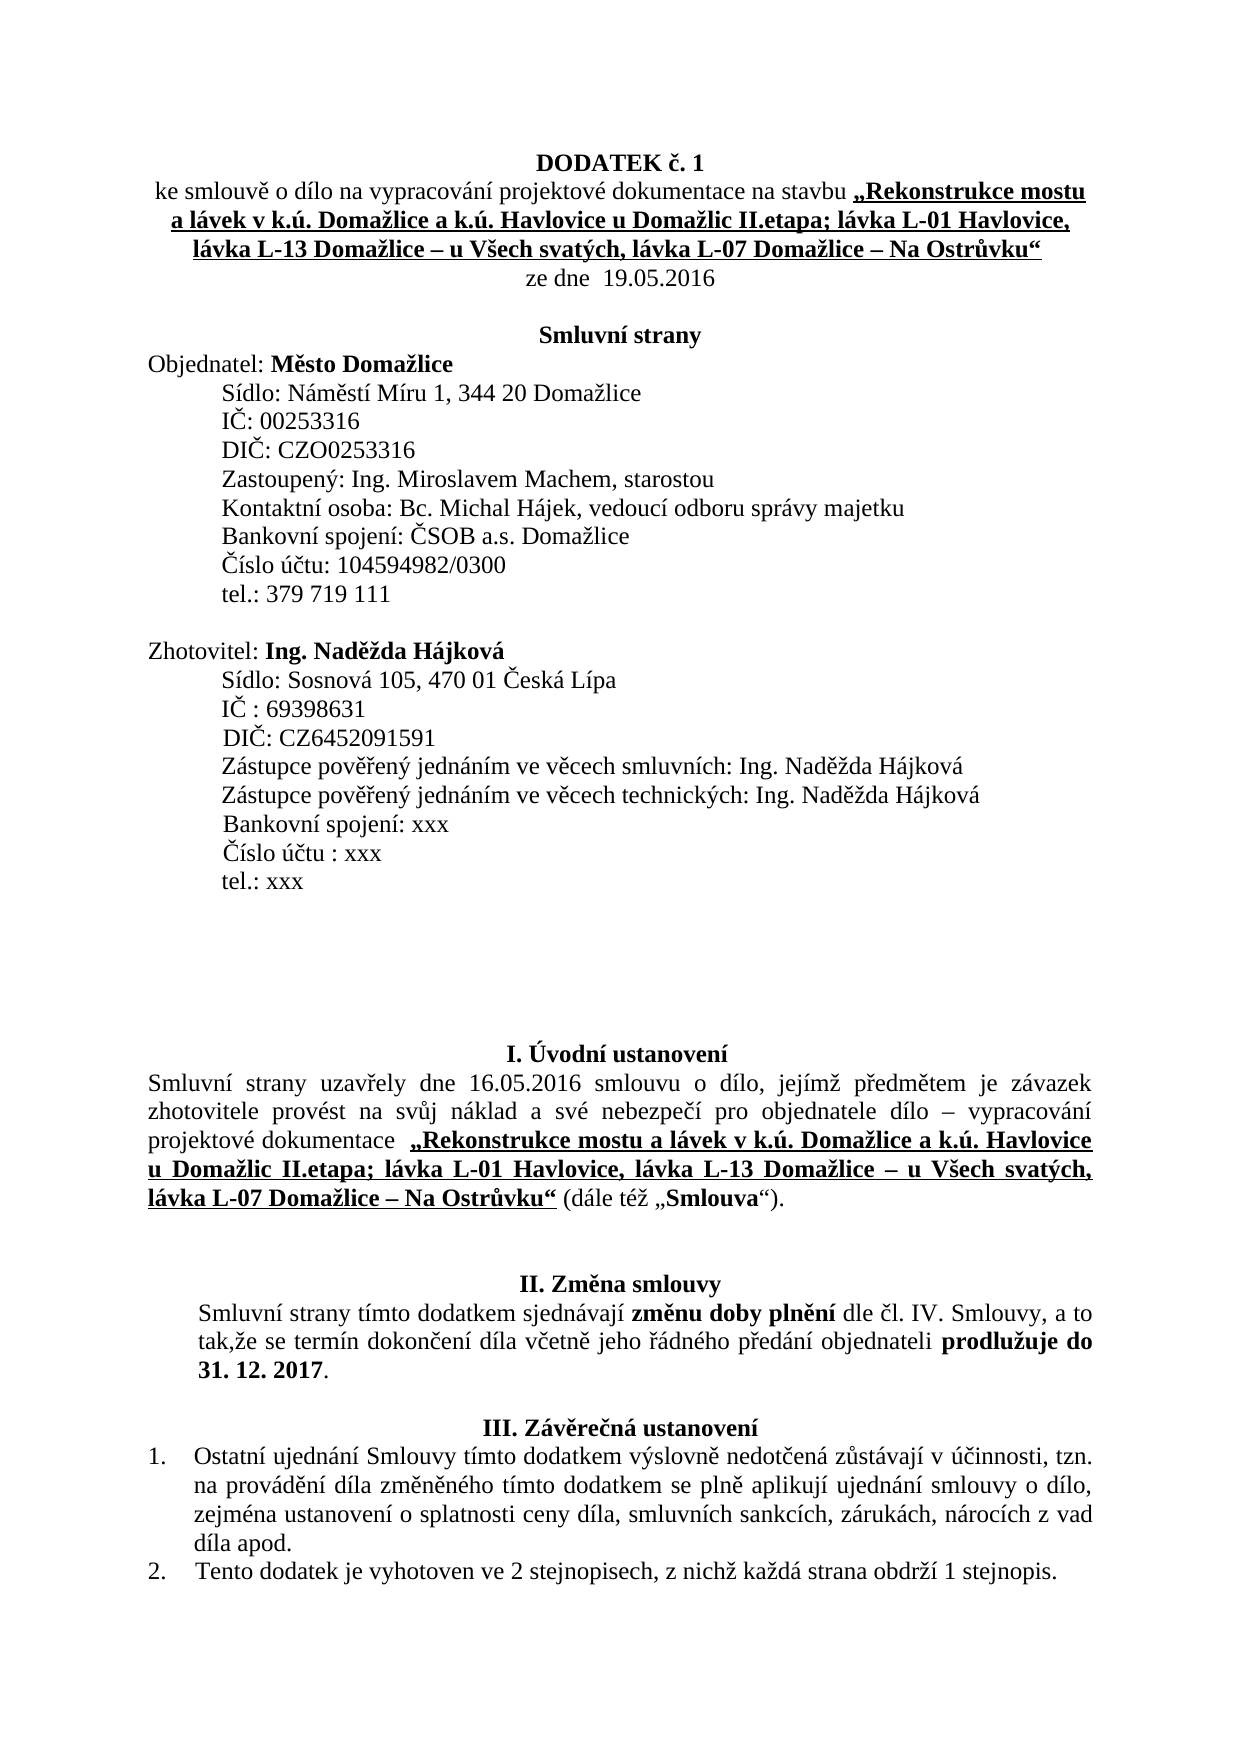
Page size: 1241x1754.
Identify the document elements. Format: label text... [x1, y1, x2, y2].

text Zhotovitel: Ing. Naděžda Hájková [148, 636, 1093, 665]
text 1. Ostatní ujednání Smlouvy tímto dodatkem výslovně nedotčená zůstávají v účinnosti, tzn. na provádění díla změněného tímto dodatkem se plně aplikují ujednání smlouvy o dílo, zejména ustanovení o splatnosti ceny díla, smluvních sankcích, zárukách, nárocích z vad díla apod. [148, 1441, 1093, 1556]
text III. Závěrečná ustanovení [148, 1413, 1093, 1441]
text Sídlo: Sosnová 105, 470 01 Česká Lípa [148, 665, 1093, 694]
text Smluvní strany uzavřely dne 16.05.2016 smlouvu o dílo, jejímž předmětem je závazek zhotovitele provést na svůj náklad a své nebezpečí pro objednatele dílo – vypracování projektové dokumentace „Rekonstrukce mostu a lávek v k.ú. Domažlice a k.ú. Havlovice u Domažlic II.etapa; lávka L-01 Havlovice, lávka L-13 Domažlice – u Všech svatých, [148, 1068, 1093, 1179]
text Sídlo: Náměstí Míru 1, 344 20 Domažlice [221, 378, 1093, 406]
text II. Změna smlouvy [148, 1269, 1093, 1298]
text 2. Tento dodatek je vyhotoven ve 2 stejnopisech, z nichž každá strana obdrží 1 stejnopis. [148, 1556, 1093, 1585]
text Smluvní strany tímto dodatkem sjednávají změnu doby plnění dle čl. IV. Smlouvy, a to tak,že se termín dokončení díla včetně jeho řádného předání objednateli prodlužuje do 31. 12. 2017. [148, 1298, 1093, 1384]
text Kontaktní osoba: Bc. Michal Hájek, vedoucí odboru správy majetku [221, 493, 1093, 521]
text Zástupce pověřený jednáním ve věcech technických: Ing. Naděžda Hájková [148, 780, 1093, 809]
text DIČ: CZO0253316 [221, 435, 1093, 464]
text DIČ: CZ6452091591 [148, 723, 1093, 751]
text Zastoupený: Ing. Miroslavem Machem, starostou [221, 464, 1093, 493]
text Bankovní spojení: ČSOB a.s. Domažlice [221, 521, 1093, 550]
text IČ : 69398631 [148, 694, 1093, 723]
text lávka L-07 Domažlice – Na Ostrůvku“ (dále též „Smlouva“). [148, 1180, 1093, 1211]
text Zástupce pověřený jednáním ve věcech smluvních: Ing. Naděžda Hájková [148, 751, 1093, 780]
text Objednatel: Město Domažlice [148, 349, 1093, 378]
text Smluvní strany [148, 320, 1093, 349]
text I. Úvodní ustanovení [148, 1039, 1093, 1068]
text ke smlouvě o dílo na vypracování projektové dokumentace na stavbu „Rekonstrukce mostu a lávek v k.ú. Domažlice a k.ú. Havlovice u Domažlic II.etapa; lávka L-01 Havlovice, lávka L-13 Domažlice – u Všech svatých, lávka L-07 Domažlice – Na Ostrůvku“ [148, 176, 1093, 263]
text Číslo účtu : xxx [148, 838, 1093, 866]
text DODATEK č. 1 [148, 148, 1093, 176]
text ze dne 19.05.2016 [148, 263, 1093, 291]
text IČ: 00253316 [221, 406, 1093, 435]
text Bankovní spojení: xxx [148, 809, 1093, 838]
text Číslo účtu: 104594982/0300 [221, 550, 1093, 579]
text tel.: 379 719 111 [221, 579, 1093, 608]
text tel.: xxx [148, 866, 1093, 895]
